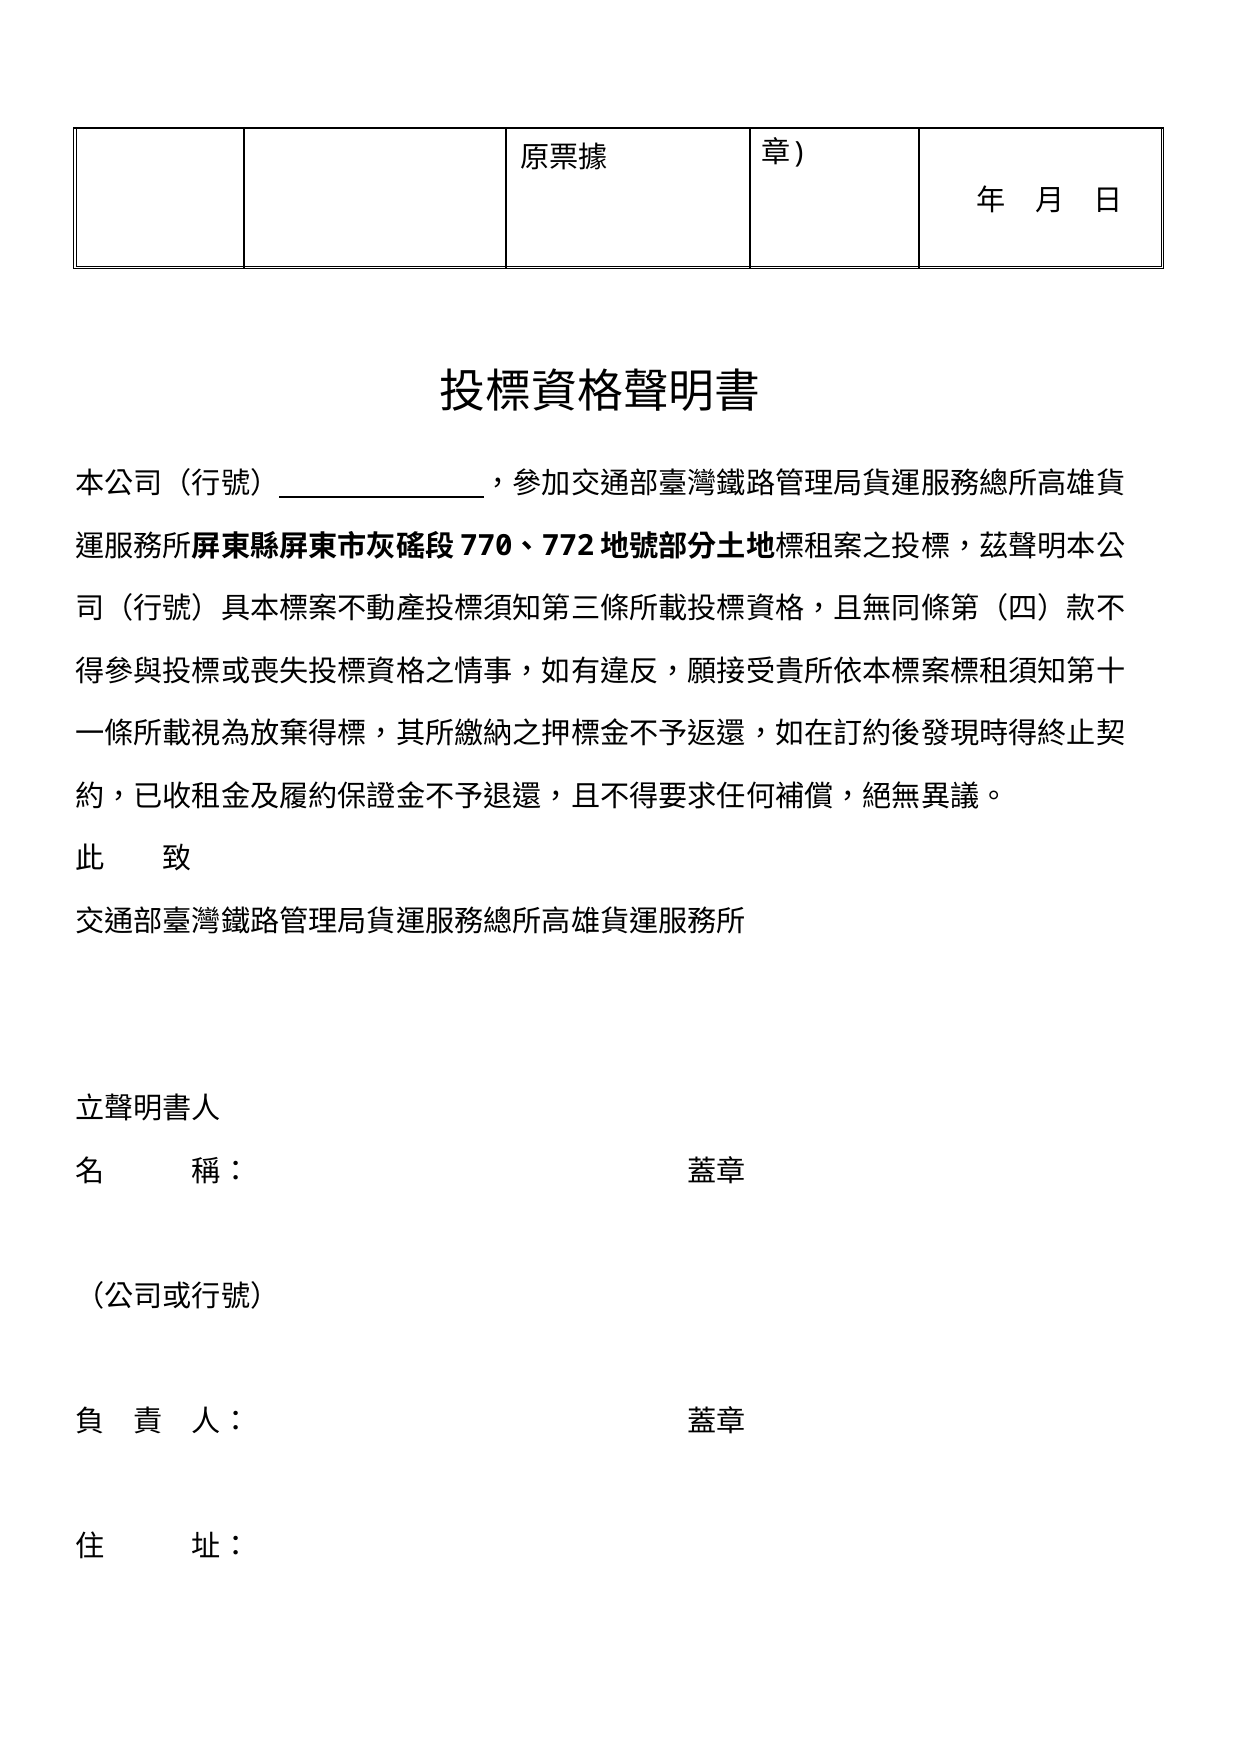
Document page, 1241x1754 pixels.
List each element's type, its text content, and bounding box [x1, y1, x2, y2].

text 住 址： [75, 1502, 1125, 1564]
text 立聲明書人 [75, 1064, 1125, 1127]
text （公司或行號） [75, 1252, 1125, 1314]
table_cell [77, 129, 243, 266]
text 交通部臺灣鐵路管理局貨運服務總所高雄貨運服務所 [75, 877, 1125, 939]
text 此 致 [75, 814, 1125, 877]
text 本公司（行號） ，參加交通部臺灣鐵路管理局貨運服務總所高雄貨運服務所屏東縣屏東市灰磘段770、772地號部分土地標租案之投標，茲聲明本公司（行號）具本標案不動產投標須知第三條所載投標資格，且無同條第（四）款不得參與投標或喪失投標資格之情事，如有違反，願接受貴所依本標案標租須知第十一條所載視為放棄得標，其所繳納之押標金不予返還，如在訂約後發現時得終止契約，已收租金及履約保證金不予退還，且不得要求任何補償，絕無異議。 [75, 439, 1125, 814]
text 投標資格聲明書 [75, 314, 1125, 439]
table_cell [245, 129, 505, 266]
table_cell 章) [751, 129, 918, 266]
table_cell 原票據 [507, 129, 749, 266]
text 負 責 人： 蓋章 [75, 1377, 1125, 1439]
text 名 稱： 蓋章 [75, 1127, 1125, 1189]
table_cell 年 月 日 [920, 129, 1161, 266]
